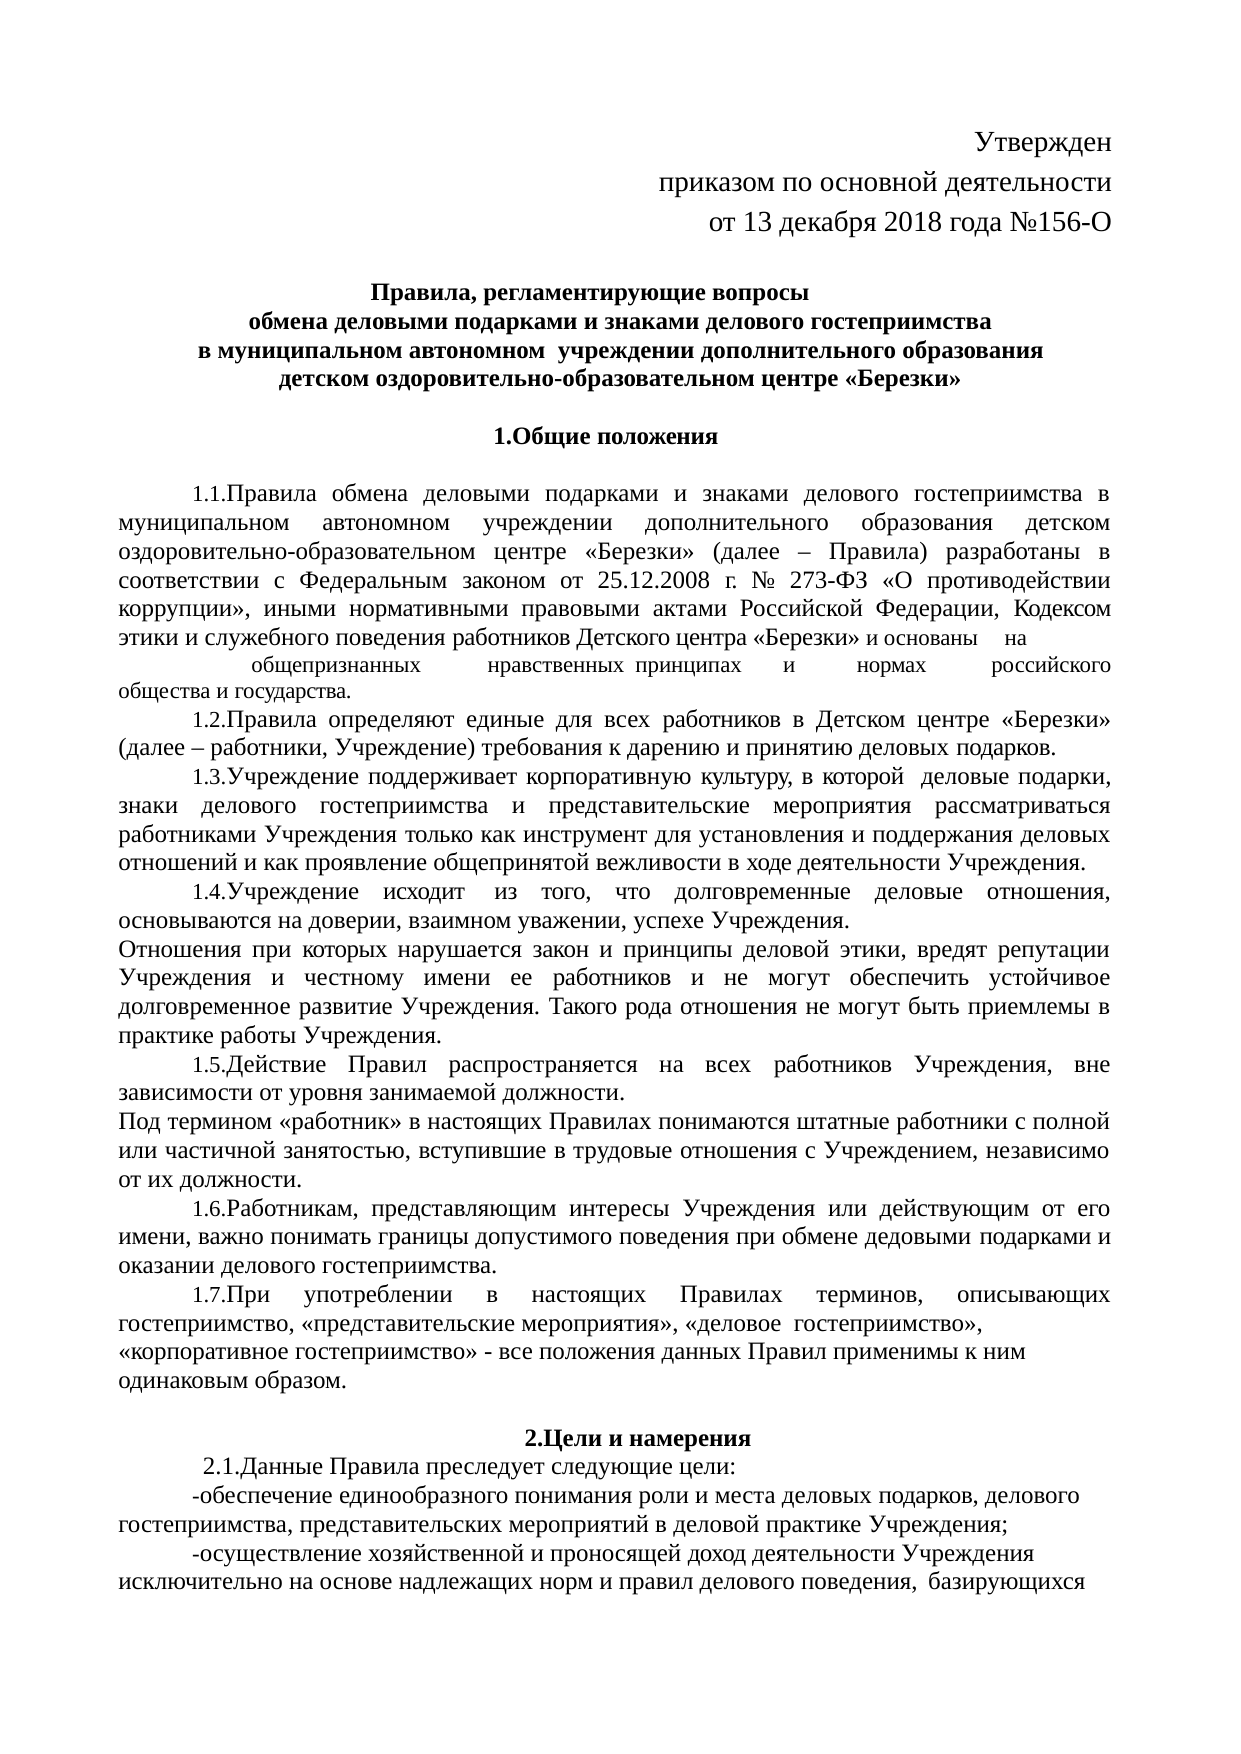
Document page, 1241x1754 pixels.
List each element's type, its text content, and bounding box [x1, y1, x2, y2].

list осуществление хозяйственной и проносящей доход деятельности Учреждения исключительно на основе надлежащих норм и правил делового поведения, базирующихся [118, 1538, 1110, 1595]
list Правила определяют единые для всех работников в Детском центре «Березки» (далее – работники, Учреждение) требования к дарению и принятию деловых подарков. [118, 704, 1111, 761]
text Под термином «работник» в настоящих Правилах понимаются штатные работники с полной или частичной занятостью, вступившие в трудовые отношения с Учреждением, независимо от их должности. [118, 1106, 1111, 1193]
text 1.Общие положения [118, 421, 1122, 450]
text от 13 декабря 2018 года №156-О [118, 204, 1112, 237]
text 2.1.Данные Правила преследует следующие цели: [203, 1451, 1122, 1480]
text в муниципальном автономном учреждении дополнительного образования [198, 335, 1122, 363]
list Работникам, представляющим интересы Учреждения или действующим от его имени, важно понимать границы допустимого поведения при обмене дедовыми подарками и оказании делового гостеприимства. [118, 1193, 1111, 1279]
list При употреблении в настоящих Правилах терминов, описывающих гостеприимство, «представительские мероприятия», «деловое гостеприимство», [118, 1279, 1111, 1336]
text детском оздоровительно-образовательном центре «Березки» [178, 363, 1062, 392]
text приказом по основной деятельности [118, 164, 1112, 198]
list Правила обмена деловыми подарками и знаками делового гостеприимства в муниципальном автономном учреждении дополнительного образования детском оздоровительно-образовательном центре «Березки» (далее – Правила) разработаны в соответствии с Федеральным законом от 25.12.2008 г. № 273-ФЗ «О противодействии коррупции», иными нормативными правовыми актами Российской Федерации, Кодексом этики и служебного поведения работников Детского центра «Березки» и основаны на общепризнанных нравственных принципах и нормах российского общества и государства. [118, 478, 1111, 704]
text «корпоративное гостеприимство» - все положения данных Правил применимы к ним одинаковым образом. [118, 1336, 1122, 1394]
text обмена деловыми подарками и знаками делового гостеприимства [178, 306, 1062, 335]
list Действие Правил распространяется на всех работников Учреждения, вне зависимости от уровня занимаемой должности. [118, 1049, 1111, 1106]
list Учреждение поддерживает корпоративную культуру, в которой деловые подарки, знаки делового гостеприимства и представительские мероприятия рассматриваться работниками Учреждения только как инструмент для установления и поддержания деловых отношений и как проявление общепринятой вежливости в ходе деятельности Учреждения. [118, 761, 1111, 876]
list обеспечение единообразного понимания роли и места деловых подарков, делового гостеприимства, представительских мероприятий в деловой практике Учреждения; [118, 1480, 1111, 1538]
list Учреждение исходит из того, что долговременные деловые отношения, основываются на доверии, взаимном уважении, успехе Учреждения. [118, 876, 1111, 934]
text Утвержден [118, 124, 1112, 158]
subtitle Правила, регламентирующие вопросы [118, 277, 1062, 306]
subtitle 2.Цели и намерения [153, 1423, 1122, 1451]
text Отношения при которых нарушается закон и принципы деловой этики, вредят репутации Учреждения и честному имени ее работников и не могут обеспечить устойчивое долговременное развитие Учреждения. Такого рода отношения не могут быть приемлемы в практике работы Учреждения. [118, 934, 1111, 1049]
